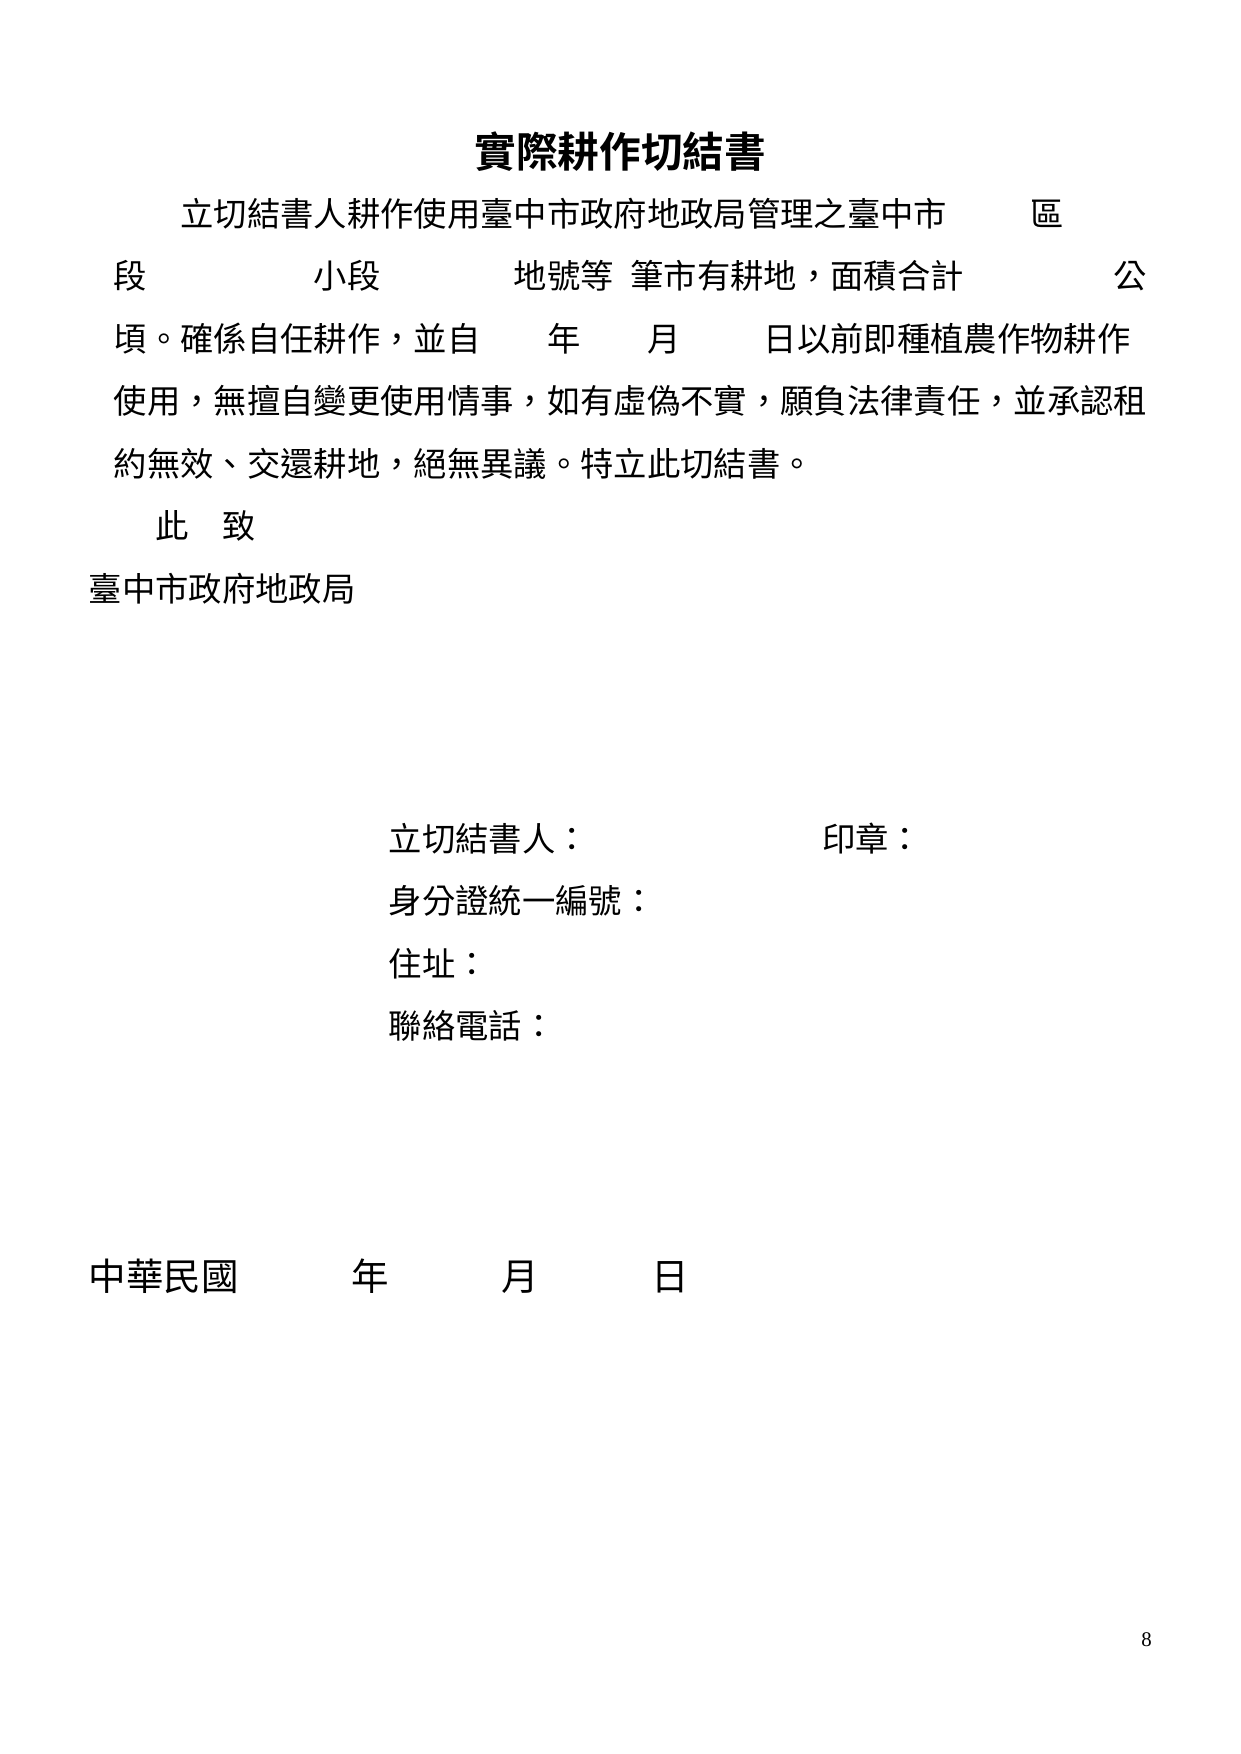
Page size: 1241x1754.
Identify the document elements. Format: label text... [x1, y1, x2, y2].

text 聯絡電話： [89, 983, 1152, 1045]
text 此 致 [89, 483, 1152, 545]
text 中華民國 年 月 日 [89, 1233, 1152, 1295]
text 住址： [89, 920, 1152, 983]
text 臺中市政府地政局 [89, 545, 1152, 608]
text 立切結書人耕作使用臺中市政府地政局管理之臺中市 區 段 小段 地號等 筆市有耕地，面積合計 公頃。確係自任耕作，並自 年 月 日以前即種植農作物耕作使用，無擅自變更使用情事，如有虛偽不實，願負法律責任，並承認租約無效、交還耕地，絕無異議。特立此切結書。 [114, 170, 1152, 483]
subtitle 實際耕作切結書 [89, 108, 1152, 170]
text 立切結書人： 印章： [89, 795, 1152, 858]
text 身分證統一編號： [89, 858, 1152, 920]
